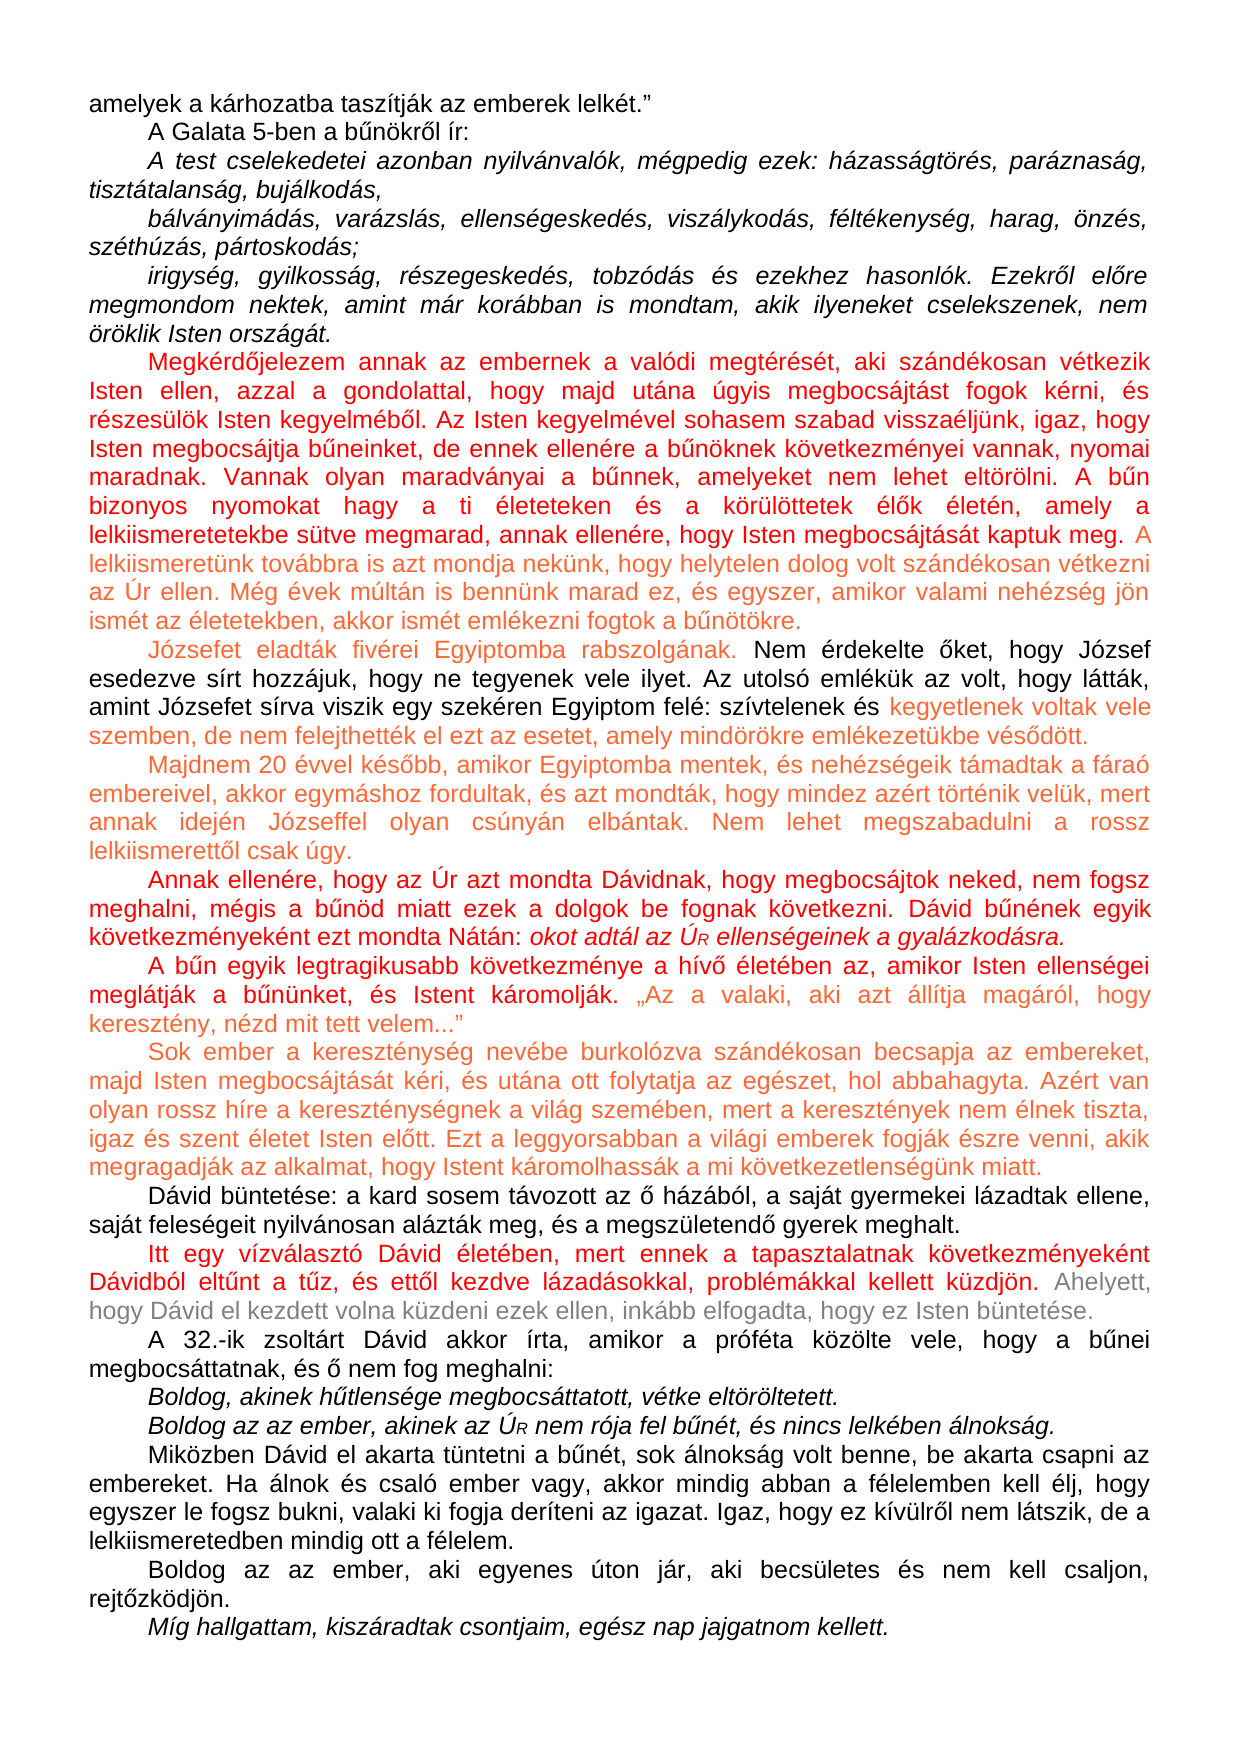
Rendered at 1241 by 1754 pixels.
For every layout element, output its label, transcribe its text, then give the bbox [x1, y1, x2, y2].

text Annak ellenére, hogy az Úr azt mondta Dávidnak, hogy megbocsájtok neked, nem fogsz meghalni, mégis a bűnöd miatt ezek a dolgok be fognak következni. Dávid bűnének egyik következményeként ezt mondta Nátán: okot adtál az Úr ellenségeinek a gyalázkodásra. [88, 865, 1152, 951]
text A bűn egyik legtragikusabb következménye a hívő életében az, amikor Isten ellenségei meglátják a bűnünket, és Istent káromolják. „Az a valaki, aki azt állítja magáról, hogy keresztény, nézd mit tett velem...” [88, 951, 1152, 1037]
text Míg hallgattam, kiszáradtak csontjaim, egész nap jajgatnom kellett. [88, 1612, 1152, 1641]
text Megkérdőjelezem annak az embernek a valódi megtérését, aki szándékosan vétkezik Isten ellen, azzal a gondolattal, hogy majd utána úgyis megbocsájtást fogok kérni, és részesülök Isten kegyelméből. Az Isten kegyelmével sohasem szabad visszaéljünk, igaz, hogy Isten megbocsájtja bűneinket, de ennek ellenére a bűnöknek következményei vannak, nyomai maradnak. Vannak olyan maradványai a bűnnek, amelyeket nem lehet eltörölni. A bűn bizonyos nyomokat hagy a ti életeteken és a körülöttetek élők életén, amely a lelkiismeretetekbe sütve megmarad, annak ellenére, hogy Isten megbocsájtását kaptuk meg. A lelkiismeretünk továbbra is azt mondja nekünk, hogy helytelen dolog volt szándékosan vétkezni az Úr ellen. Még évek múltán is bennünk marad ez, és egyszer, amikor valami nehézség jön ismét az életetekben, akkor ismét emlékezni fogtok a bűnötökre. [88, 347, 1152, 635]
text amelyek a kárhozatba taszítják az emberek lelkét.” [88, 88, 1152, 117]
text Boldog az az ember, aki egyenes úton jár, aki becsületes és nem kell csaljon, rejtőzködjön. [88, 1555, 1152, 1612]
text Józsefet eladták fivérei Egyiptomba rabszolgának. Nem érdekelte őket, hogy József esedezve sírt hozzájuk, hogy ne tegyenek vele ilyet. Az utolsó emlékük az volt, hogy látták, amint Józsefet sírva viszik egy szekéren Egyiptom felé: szívtelenek és kegyetlenek voltak vele szemben, de nem felejthették el ezt az esetet, amely mindörökre emlékezetükbe vésődött. [88, 635, 1152, 750]
text Majdnem 20 évvel később, amikor Egyiptomba mentek, és nehézségeik támadtak a fáraó embereivel, akkor egymáshoz fordultak, és azt mondták, hogy mindez azért történik velük, mert annak idején Józseffel olyan csúnyán elbántak. Nem lehet megszabadulni a rossz lelkiismerettől csak úgy. [88, 750, 1152, 865]
text A test cselekedetei azonban nyilvánvalók, mégpedig ezek: házasságtörés, paráznaság, tisztátalanság, bujálkodás, [88, 146, 1152, 203]
text Itt egy vízválasztó Dávid életében, mert ennek a tapasztalatnak következményeként Dávidból eltűnt a tűz, és ettől kezdve lázadásokkal, problémákkal kellett küzdjön. Ahelyett, hogy Dávid el kezdett volna küzdeni ezek ellen, inkább elfogadta, hogy ez Isten büntetése. [88, 1238, 1152, 1325]
text Miközben Dávid el akarta tüntetni a bűnét, sok álnokság volt benne, be akarta csapni az embereket. Ha álnok és csaló ember vagy, akkor mindig abban a félelemben kell élj, hogy egyszer le fogsz bukni, valaki ki fogja deríteni az igazat. Igaz, hogy ez kívülről nem látszik, de a lelkiismeretedben mindig ott a félelem. [88, 1440, 1152, 1555]
text bálványimádás, varázslás, ellenségeskedés, viszálykodás, féltékenység, harag, önzés, széthúzás, pártoskodás; [88, 203, 1152, 261]
text Dávid büntetése: a kard sosem távozott az ő házából, a saját gyermekei lázadtak ellene, saját feleségeit nyilvánosan alázták meg, és a megszületendő gyerek meghalt. [88, 1181, 1152, 1238]
text irigység, gyilkosság, részegeskedés, tobzódás és ezekhez hasonlók. Ezekről előre megmondom nektek, amint már korábban is mondtam, akik ilyeneket cselekszenek, nem öröklik Isten országát. [88, 261, 1152, 347]
text A 32.-ik zsoltárt Dávid akkor írta, amikor a próféta közölte vele, hogy a bűnei megbocsáttatnak, és ő nem fog meghalni: [88, 1325, 1152, 1382]
text Boldog, akinek hűtlensége megbocsáttatott, vétke eltöröltetett. [88, 1382, 1152, 1411]
text A Galata 5-ben a bűnökről ír: [88, 117, 1152, 146]
text Boldog az az ember, akinek az Úr nem rója fel bűnét, és nincs lelkében álnokság. [88, 1411, 1152, 1440]
text Sok ember a kereszténység nevébe burkolózva szándékosan becsapja az embereket, majd Isten megbocsájtását kéri, és utána ott folytatja az egészet, hol abbahagyta. Azért van olyan rossz híre a kereszténységnek a világ szemében, mert a keresztények nem élnek tiszta, igaz és szent életet Isten előtt. Ezt a leggyorsabban a világi emberek fogják észre venni, akik megragadják az alkalmat, hogy Istent káromolhassák a mi következetlenségünk miatt. [88, 1037, 1152, 1181]
